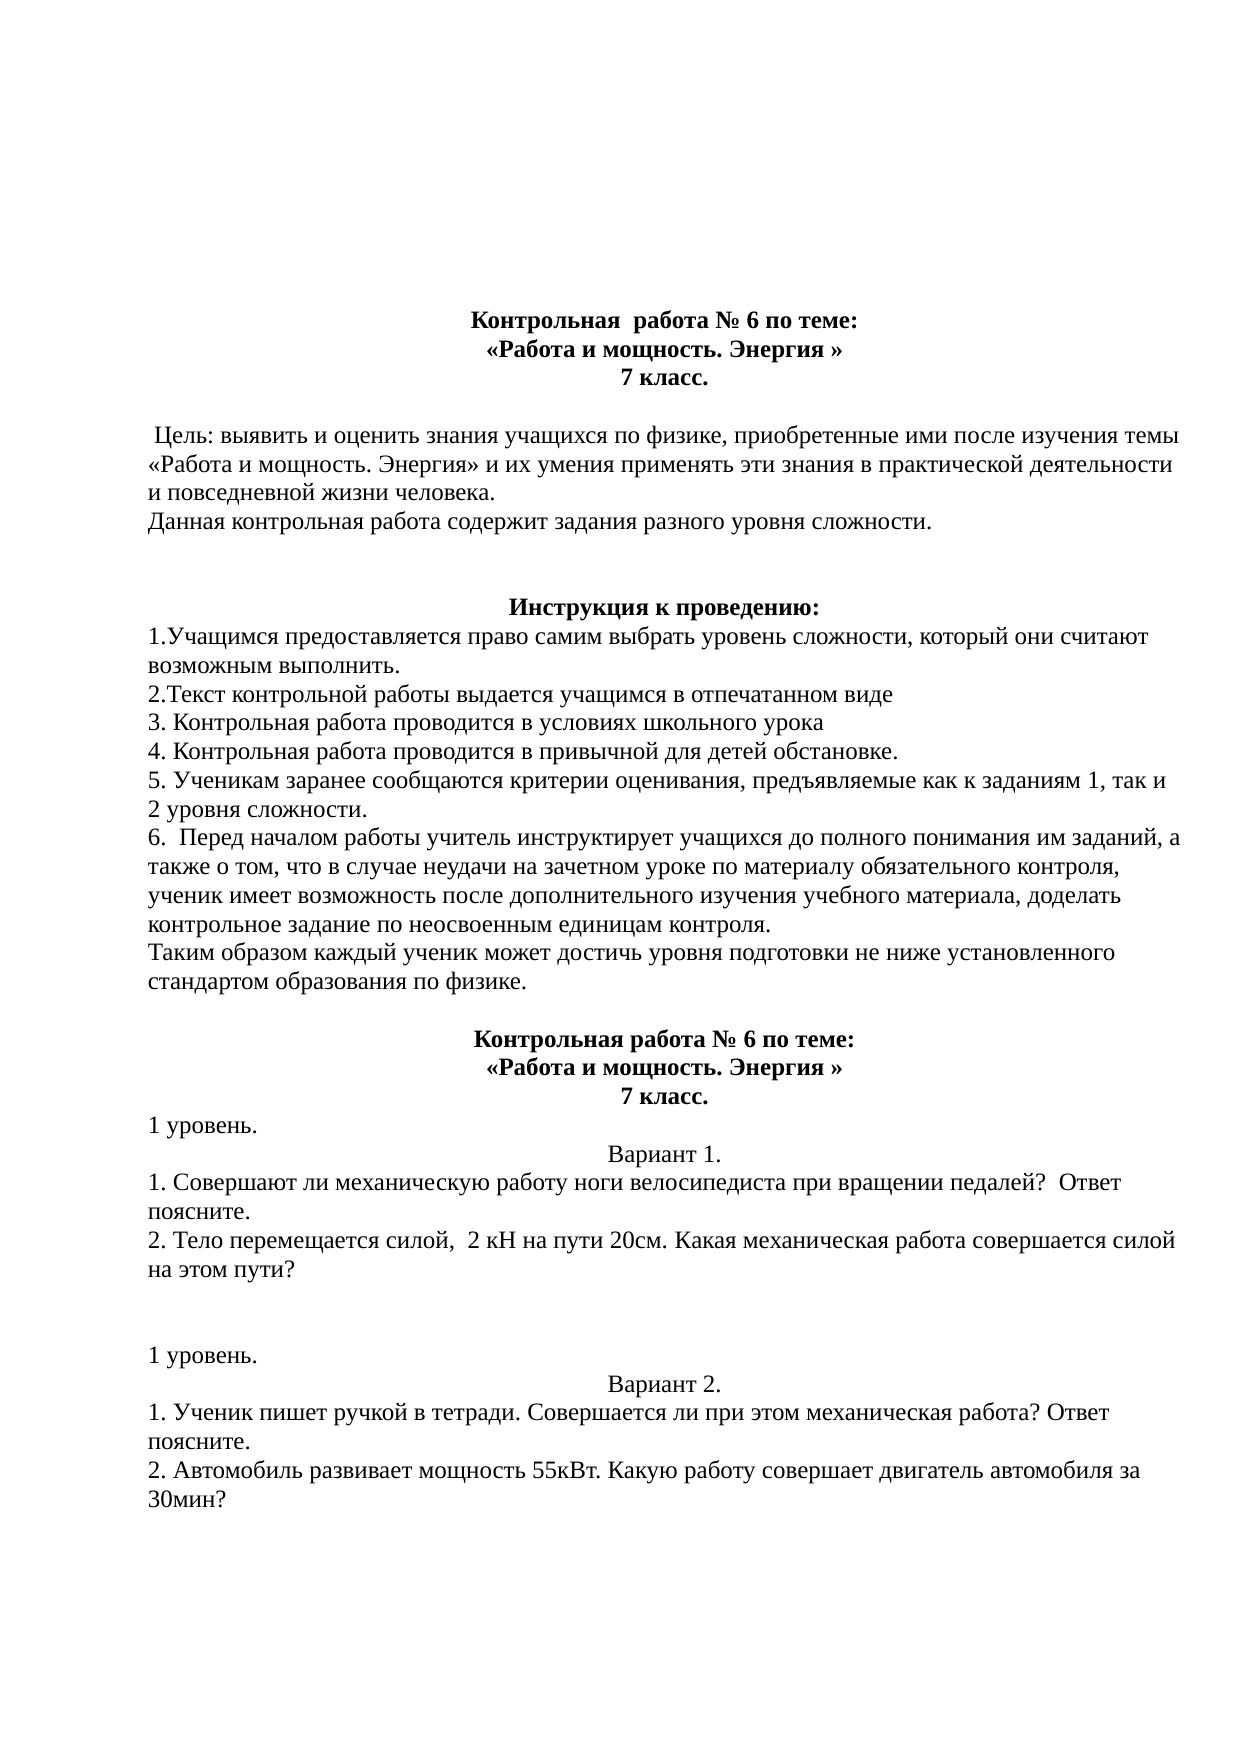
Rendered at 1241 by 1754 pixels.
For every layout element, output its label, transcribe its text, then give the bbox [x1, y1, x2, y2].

text 1. Ученик пишет ручкой в тетради. Совершается ли при этом механическая работа? Ответ поясните. [148, 1397, 1181, 1455]
text Вариант 2. [148, 1369, 1181, 1397]
text Контрольная работа № 6 по теме: [148, 305, 1181, 334]
text 7 класс. [148, 362, 1181, 391]
text 4. Контрольная работа проводится в привычной для детей обстановке. [148, 736, 1181, 765]
text Цель: выявить и оценить знания учащихся по физике, приобретенные ими после изучения темы «Работа и мощность. Энергия» и их умения применять эти знания в практической деятельности и повседневной жизни человека. [148, 420, 1181, 506]
text 6. Перед началом работы учитель инструктирует учащихся до полного понимания им заданий, а также о том, что в случае неудачи на зачетном уроке по материалу обязательного контроля, ученик имеет возможность после дополнительного изучения учебного материала, доделать контрольное задание по неосвоенным единицам контроля. [148, 822, 1181, 937]
text Таким образом каждый ученик может достичь уровня подготовки не ниже установленного стандартом образования по физике. [148, 937, 1181, 995]
text Данная контрольная работа содержит задания разного уровня сложности. [148, 506, 1181, 535]
text 5. Ученикам заранее сообщаются критерии оценивания, предъявляемые как к заданиям 1, так и 2 уровня сложности. [148, 765, 1181, 822]
text 2. Автомобиль развивает мощность 55кВт. Какую работу совершает двигатель автомобиля за 30мин? [148, 1455, 1181, 1512]
text 7 класс. [148, 1081, 1181, 1110]
text Контрольная работа № 6 по теме: [148, 1024, 1181, 1052]
text «Работа и мощность. Энергия » [148, 334, 1181, 362]
text 2.Текст контрольной работы выдается учащимся в отпечатанном виде [148, 679, 1181, 707]
text 1 уровень. [148, 1340, 1181, 1369]
text 2. Тело перемещается силой, 2 кН на пути 20см. Какая механическая работа совершается силой на этом пути? [148, 1225, 1181, 1282]
text 3. Контрольная работа проводится в условиях школьного урока [148, 707, 1181, 736]
text «Работа и мощность. Энергия » [148, 1052, 1181, 1081]
text 1. Совершают ли механическую работу ноги велосипедиста при вращении педалей? Ответ поясните. [148, 1167, 1181, 1225]
text Вариант 1. [148, 1139, 1181, 1167]
text Инструкция к проведению: [148, 592, 1181, 621]
text 1.Учащимся предоставляется право самим выбрать уровень сложности, который они считают возможным выполнить. [148, 621, 1181, 679]
text 1 уровень. [148, 1110, 1181, 1139]
